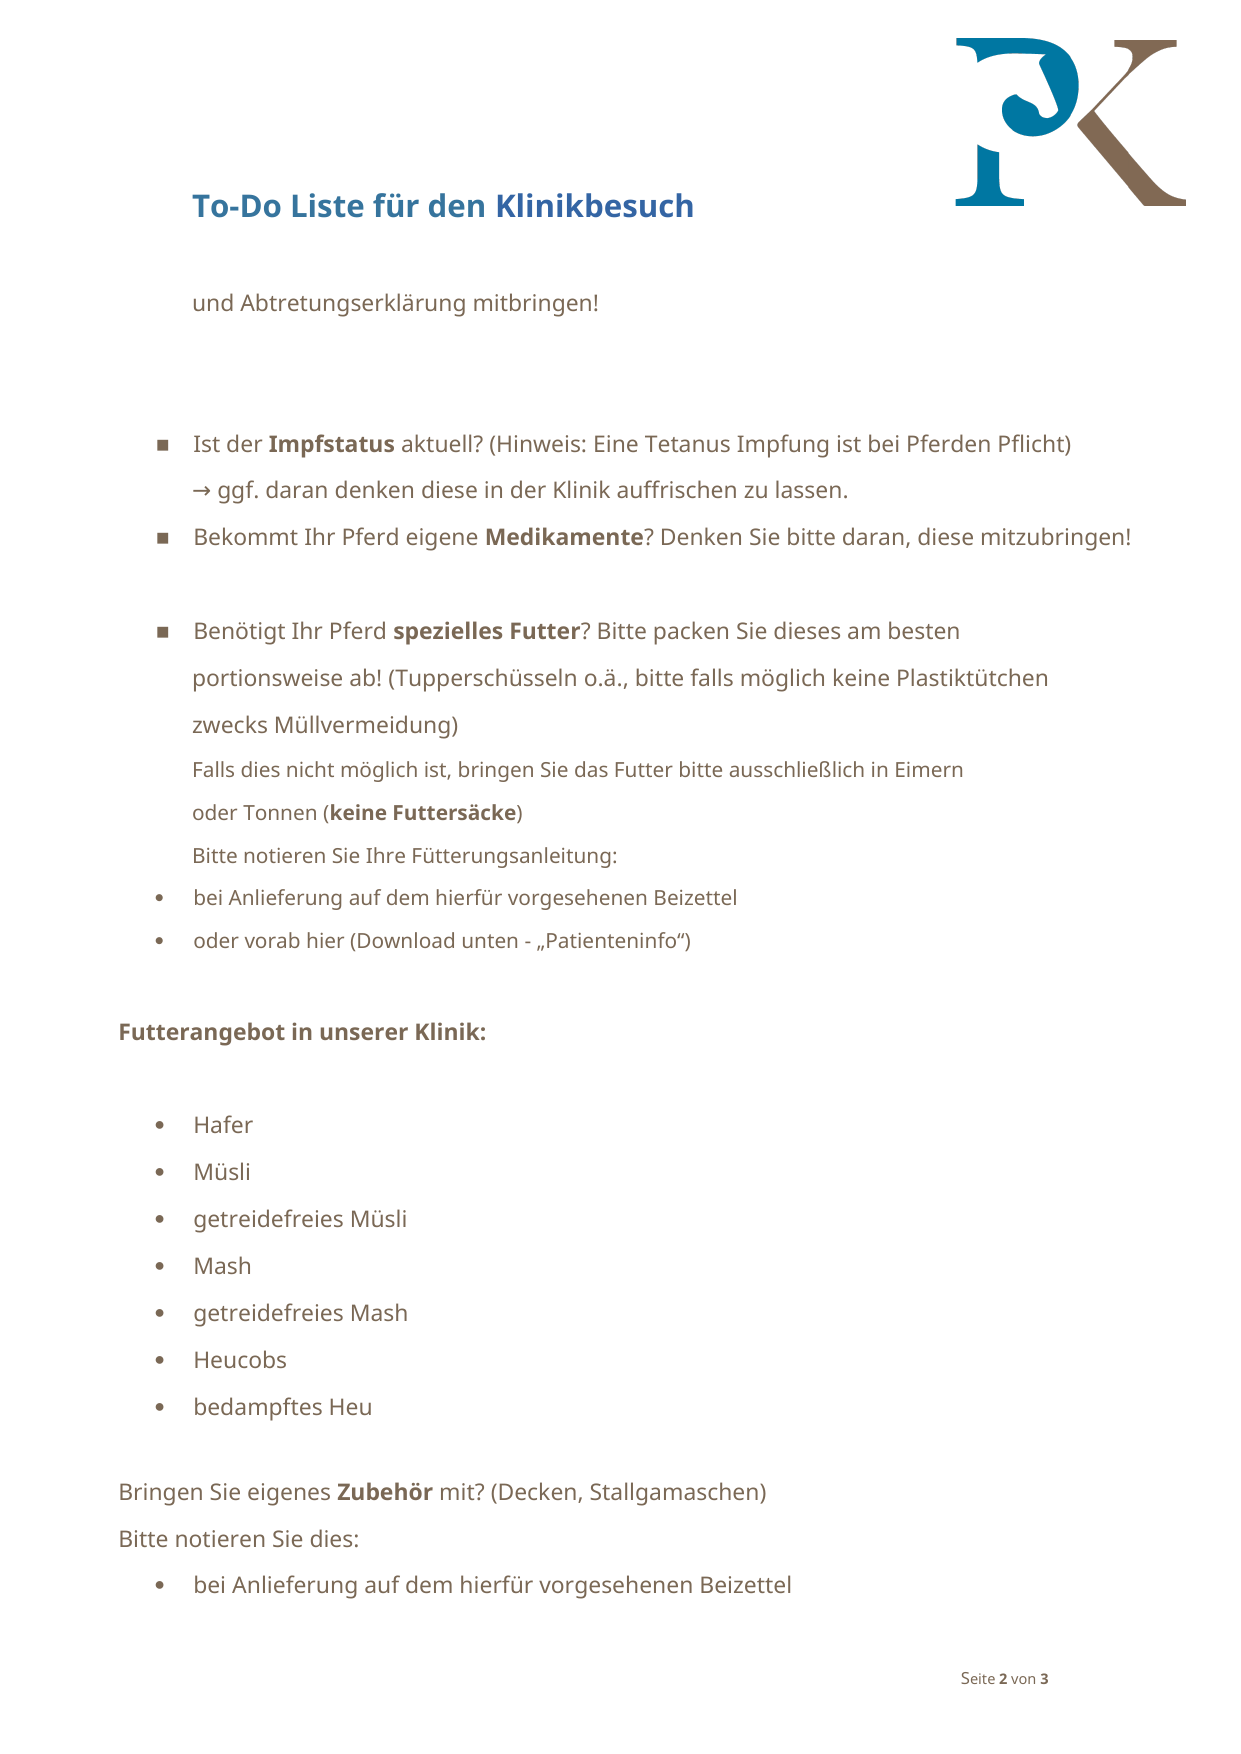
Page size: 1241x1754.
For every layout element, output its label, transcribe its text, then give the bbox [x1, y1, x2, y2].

text → ggf. daran denken diese in der Klinik auffrischen zu lassen. [118, 474, 1152, 506]
list bedampftes Heu [156, 1391, 1152, 1422]
list Hafer [156, 1109, 1152, 1141]
text Bringen Sie eigenes Zubehör mit? (Decken, Stallgamaschen) [118, 1476, 1152, 1507]
list Heucobs [156, 1344, 1152, 1375]
picture [955, 38, 1186, 206]
list bei Anlieferung auf dem hierfür vorgesehenen Beizettel [156, 883, 1152, 912]
text zwecks Müllvermeidung) [118, 709, 1152, 740]
text portionsweise ab! (Tupperschüsseln o.ä., bitte falls möglich keine Plastiktütchen [118, 662, 1152, 693]
text Bitte notieren Sie dies: [118, 1522, 1152, 1554]
list getreidefreies Müsli [156, 1203, 1152, 1234]
list Mash [156, 1250, 1152, 1281]
text oder Tonnen (keine Futtersäcke) [118, 798, 1152, 827]
list getreidefreies Mash [156, 1297, 1152, 1328]
list oder vorab hier (Download unten - „Patienteninfo“) [156, 926, 1152, 954]
list Bekommt Ihr Pferd eigene Medikamente? Denken Sie bitte daran, diese mitzubringen! [156, 521, 1152, 552]
list Ist der Impfstatus aktuell? (Hinweis: Eine Tetanus Impfung ist bei Pferden Pflicht) [156, 427, 1152, 459]
text Falls dies nicht möglich ist, bringen Sie das Futter bitte ausschließlich in Eimern [118, 756, 1152, 784]
list Benötigt Ihr Pferd spezielles Futter? Bitte packen Sie dieses am besten [156, 615, 1152, 646]
text und Abtretungserklärung mitbringen! [118, 287, 1152, 318]
text Bitte notieren Sie Ihre Fütterungsanleitung: [118, 841, 1152, 869]
text Futterangebot in unserer Klinik: [118, 1016, 1152, 1047]
list Müsli [156, 1156, 1152, 1187]
list bei Anlieferung auf dem hierfür vorgesehenen Beizettel [156, 1569, 1152, 1601]
